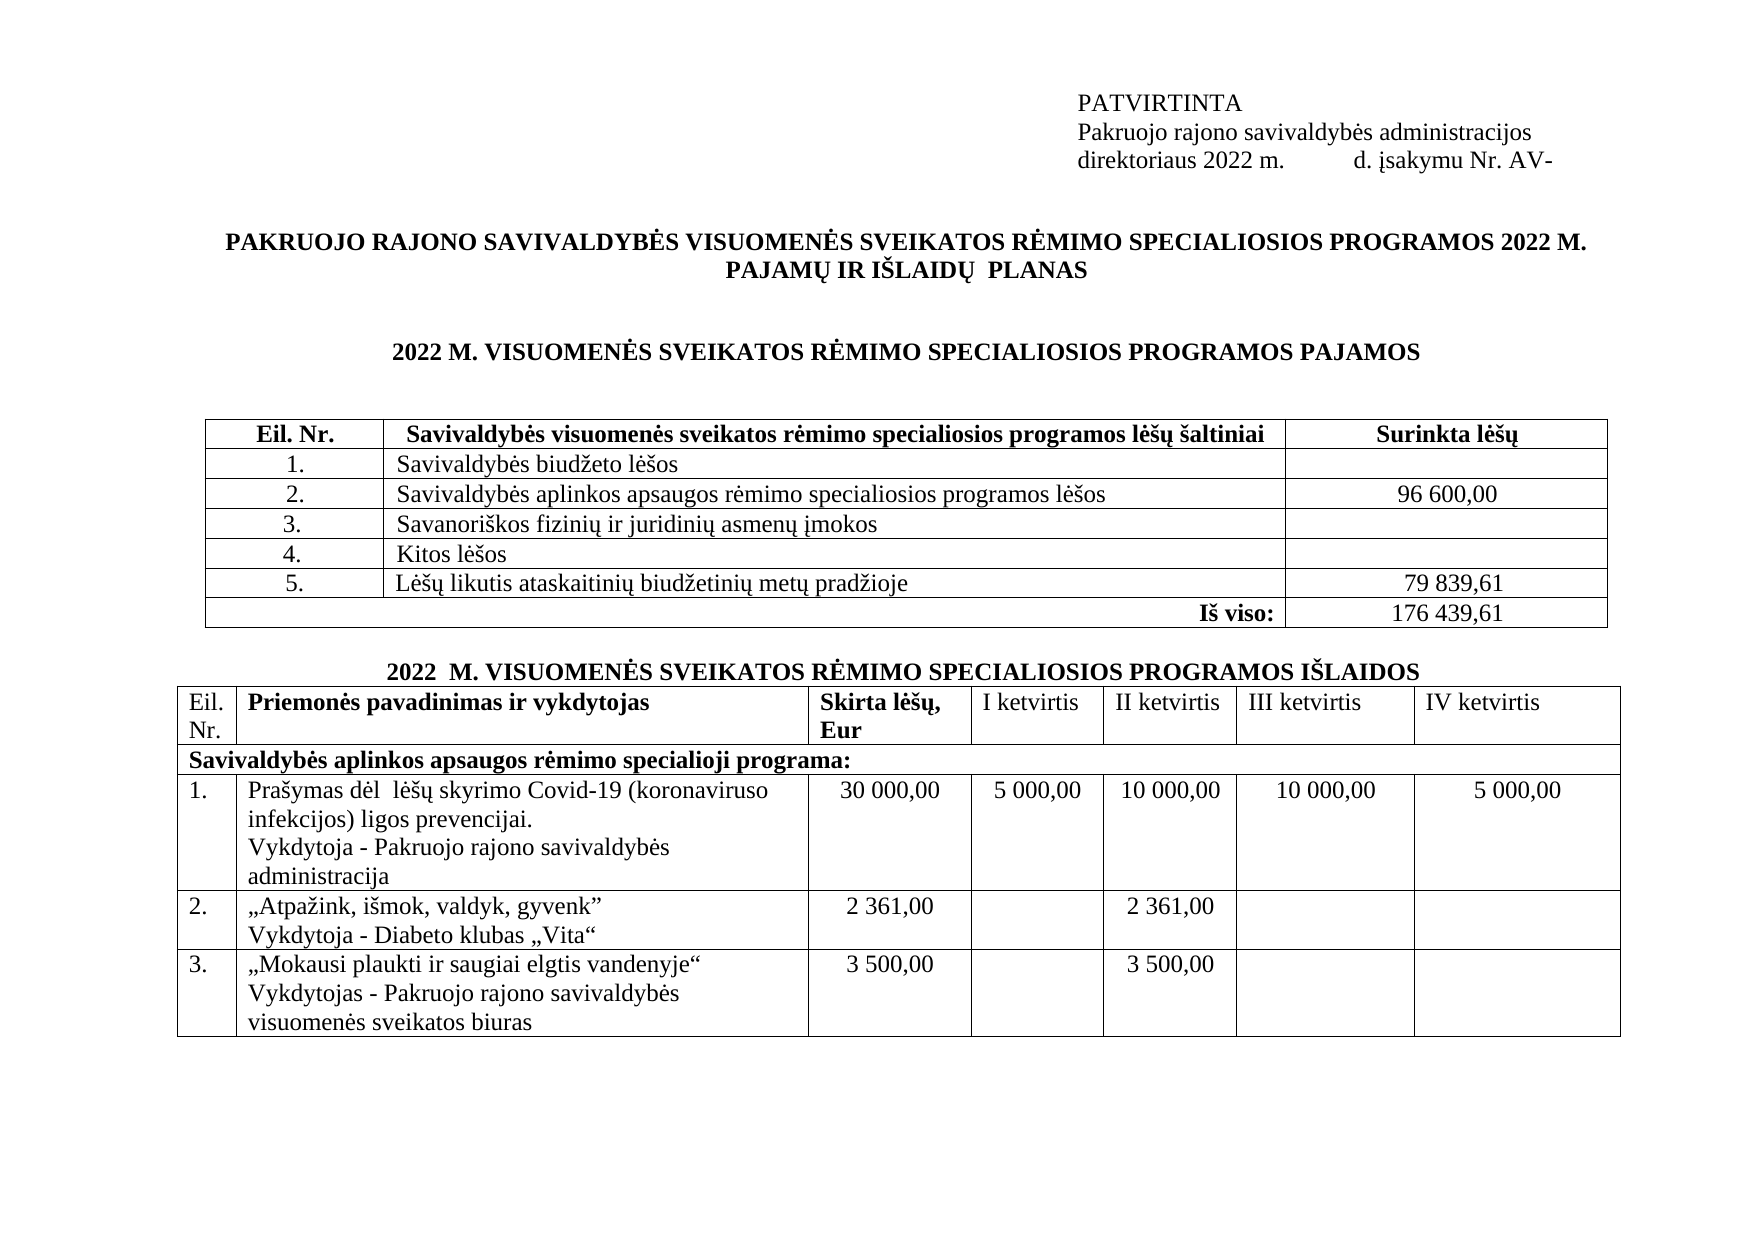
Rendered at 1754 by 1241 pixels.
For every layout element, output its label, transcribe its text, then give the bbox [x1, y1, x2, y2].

table_cell „Mokausi plaukti ir saugiai elgtis vandenyje“ Vykdytojas - Pakruojo rajono savivaldybės visuomenės sveikatos biuras [237, 950, 808, 1036]
table_cell 79 839,61 [1286, 569, 1607, 597]
table_cell Savivaldybės biudžeto lėšos [384, 449, 1285, 478]
table_cell 2 361,00 [809, 891, 971, 948]
table_header II ketvirtis [1104, 687, 1236, 744]
text 2022 M. VISUOMENĖS SVEIKATOS RĖMIMO SPECIALIOSIOS PROGRAMOS PAJAMOS [177, 337, 1636, 366]
table_header I ketvirtis [972, 687, 1103, 744]
table_cell Savivaldybės aplinkos apsaugos rėmimo specialioji programa: [178, 745, 1620, 774]
table_cell 10 000,00 [1104, 775, 1236, 890]
table_cell 2 361,00 [1104, 891, 1236, 948]
table_cell 5 000,00 [1415, 775, 1620, 890]
table_cell [1237, 891, 1414, 948]
table_header III ketvirtis [1237, 687, 1414, 744]
table_cell 2. [178, 891, 236, 948]
table_cell 1. [178, 775, 236, 890]
text PATVIRTINTA Pakruojo rajono savivaldybės administracijos direktoriaus 2022 m. d. įsakymu Nr. AV- [1077, 88, 1636, 174]
table_cell 96 600,00 [1286, 479, 1607, 508]
table_header Surinkta lėšų [1286, 420, 1607, 448]
table_cell [972, 950, 1103, 1036]
table_cell 3. [206, 509, 383, 538]
table_cell 30 000,00 [809, 775, 971, 890]
table_cell Iš viso: [206, 598, 1285, 627]
table_cell [1286, 449, 1607, 478]
table_cell Prašymas dėl lėšų skyrimo Covid-19 (koronaviruso infekcijos) ligos prevencijai. Vykdytoja - Pakruojo rajono savivaldybės administracija [237, 775, 808, 890]
table_cell 1. [206, 449, 383, 478]
table_header Priemonės pavadinimas ir vykdytojas [237, 687, 808, 744]
table_cell [1237, 950, 1414, 1036]
table_cell [972, 891, 1103, 948]
table_cell Kitos lėšos [384, 539, 1285, 567]
table_cell Savanoriškos fizinių ir juridinių asmenų įmokos [384, 509, 1285, 538]
table_cell 2. [206, 479, 383, 508]
table_cell 176 439,61 [1286, 598, 1607, 627]
table_header IV ketvirtis [1415, 687, 1620, 744]
table_cell 3 500,00 [809, 950, 971, 1036]
table_cell „Atpažink, išmok, valdyk, gyvenk” Vykdytoja - Diabeto klubas „Vita“ [237, 891, 808, 948]
table_header Savivaldybės visuomenės sveikatos rėmimo specialiosios programos lėšų šaltiniai [384, 420, 1285, 448]
table_cell [1415, 891, 1620, 948]
table_cell 3 500,00 [1104, 950, 1236, 1036]
table_cell Lėšų likutis ataskaitinių biudžetinių metų pradžioje [384, 569, 1285, 597]
table_cell 3. [178, 950, 236, 1036]
table_cell [1415, 950, 1620, 1036]
table_cell 4. [206, 539, 383, 567]
text 2022 M. VISUOMENĖS SVEIKATOS RĖMIMO SPECIALIOSIOS PROGRAMOS IŠLAIDOS [177, 657, 1636, 686]
table_cell [1286, 509, 1607, 538]
table_header Eil. Nr. [178, 687, 236, 744]
table_header Skirta lėšų, Eur [809, 687, 971, 744]
table_cell 5 000,00 [972, 775, 1103, 890]
text PAKRUOJO RAJONO SAVIVALDYBĖS VISUOMENĖS SVEIKATOS RĖMIMO SPECIALIOSIOS PROGRAMOS 2022 M. PAJAMŲ IR IŠLAIDŲ PLANAS [177, 227, 1636, 284]
table_cell Savivaldybės aplinkos apsaugos rėmimo specialiosios programos lėšos [384, 479, 1285, 508]
table_cell 5. [206, 569, 383, 597]
table_cell [1286, 539, 1607, 567]
table_cell 10 000,00 [1237, 775, 1414, 890]
table_header Eil. Nr. [206, 420, 383, 448]
